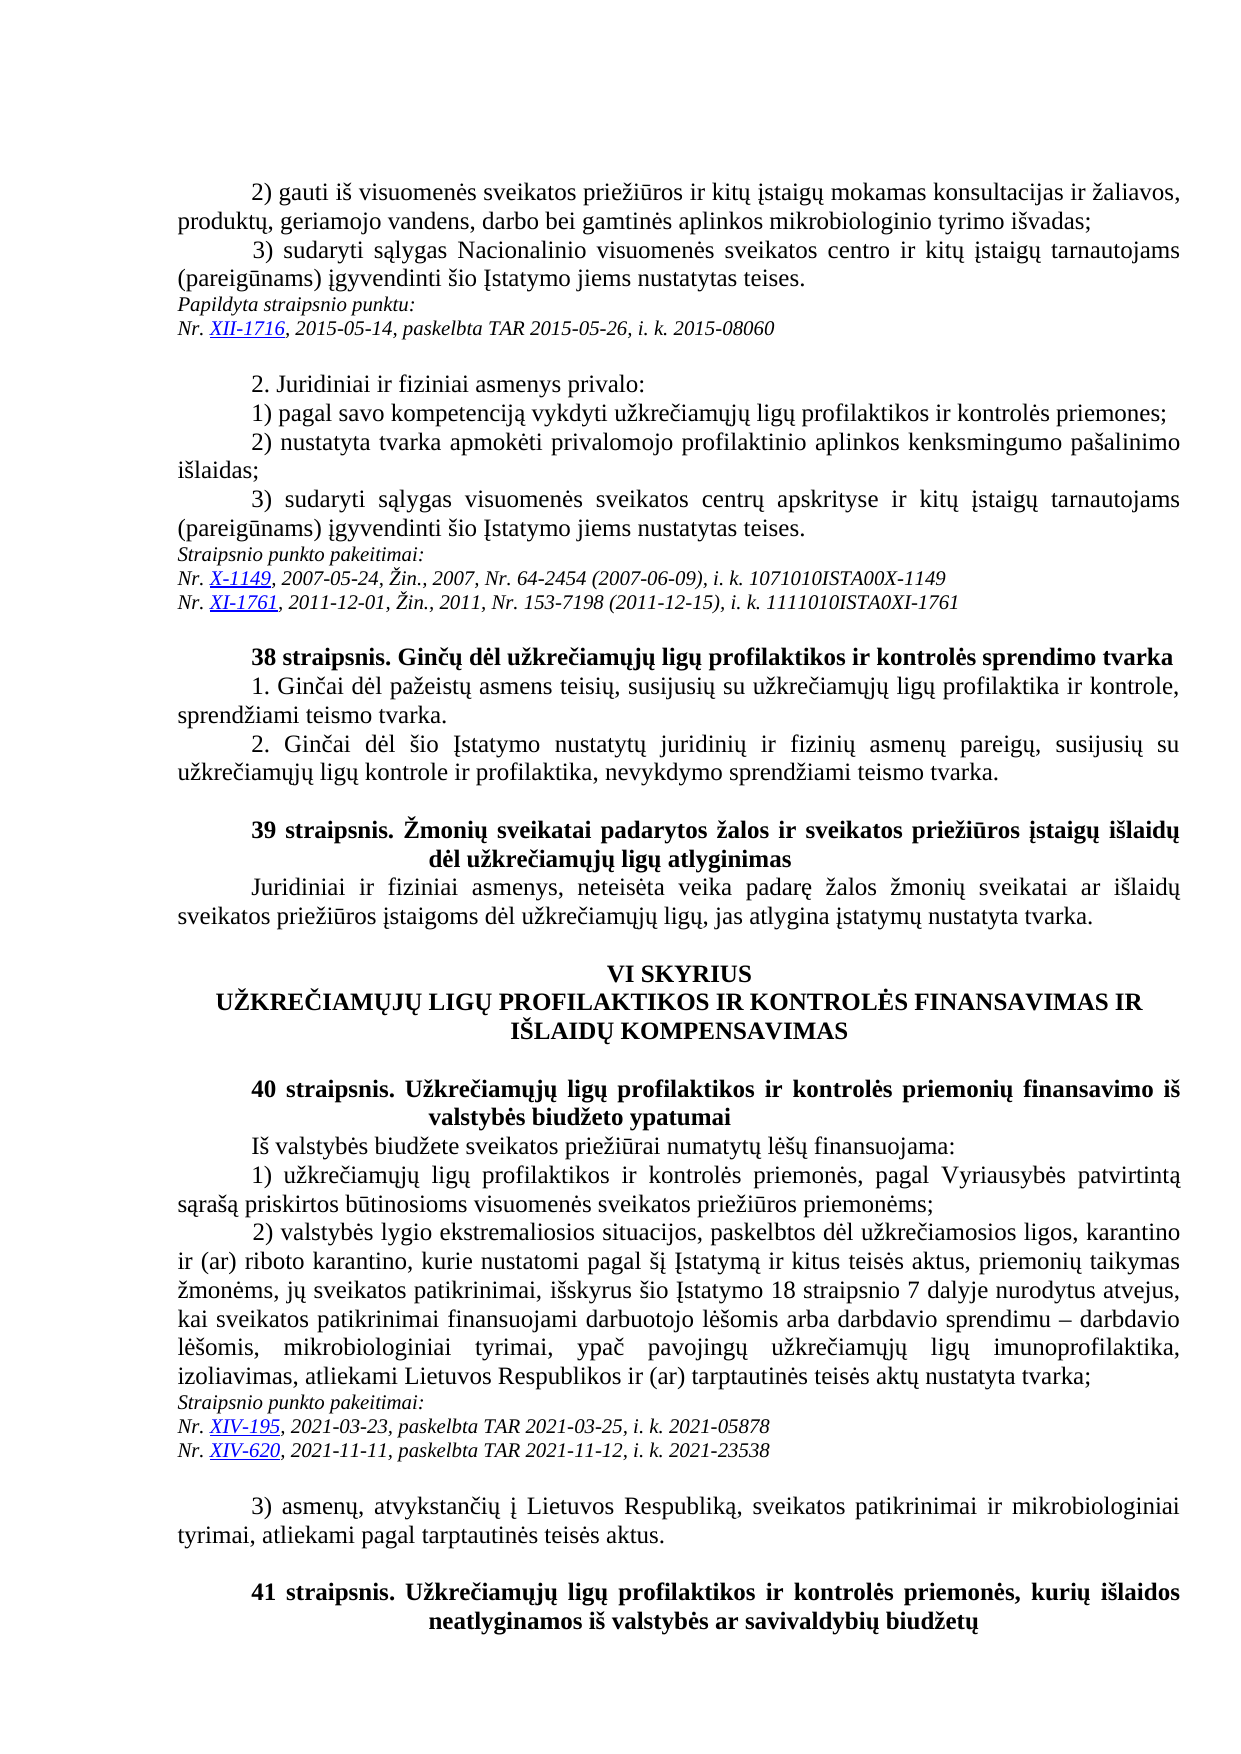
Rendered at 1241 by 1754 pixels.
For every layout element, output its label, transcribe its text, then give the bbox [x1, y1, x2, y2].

text VI SKYRIUS [177, 959, 1181, 987]
text Nr. XIV-620, 2021-11-11, paskelbta TAR 2021-11-12, i. k. 2021-23538 [177, 1438, 1181, 1462]
text Iš valstybės biudžete sveikatos priežiūrai numatytų lėšų finansuojama: [177, 1131, 1181, 1160]
text Nr. XII-1716, 2015-05-14, paskelbta TAR 2015-05-26, i. k. 2015-08060 [177, 316, 1181, 340]
text 2) nustatyta tvarka apmokėti privalomojo profilaktinio aplinkos kenksmingumo pašalinimo išlaidas; [177, 427, 1181, 484]
text 2) gauti iš visuomenės sveikatos priežiūros ir kitų įstaigų mokamas konsultacijas ir žaliavos, produktų, geriamojo vandens, darbo bei gamtinės aplinkos mikrobiologinio tyrimo išvadas; [177, 177, 1181, 235]
text 2. Ginčai dėl šio Įstatymo nustatytų juridinių ir fizinių asmenų pareigų, susijusių su užkrečiamųjų ligų kontrole ir profilaktika, nevykdymo sprendžiami teismo tvarka. [177, 729, 1181, 786]
text 40 straipsnis. Užkrečiamųjų ligų profilaktikos ir kontrolės priemonių finansavimo iš valstybės biudžeto ypatumai [251, 1074, 1181, 1131]
text Papildyta straipsnio punktu: [177, 292, 1181, 316]
text 39 straipsnis. Žmonių sveikatai padarytos žalos ir sveikatos priežiūros įstaigų išlaidų dėl užkrečiamųjų ligų atlyginimas [251, 815, 1181, 872]
text 3) asmenų, atvykstančių į Lietuvos Respubliką, sveikatos patikrinimai ir mikrobiologiniai tyrimai, atliekami pagal tarptautinės teisės aktus. [177, 1491, 1181, 1548]
text 2. Juridiniai ir fiziniai asmenys privalo: [177, 369, 1181, 398]
text 1) užkrečiamųjų ligų profilaktikos ir kontrolės priemonės, pagal Vyriausybės patvirtintą sąrašą priskirtos būtinosioms visuomenės sveikatos priežiūros priemonėms; [177, 1160, 1181, 1217]
text 3) sudaryti sąlygas Nacionalinio visuomenės sveikatos centro ir kitų įstaigų tarnautojams (pareigūnams) įgyvendinti šio Įstatymo jiems nustatytas teises. [177, 235, 1181, 292]
text Juridiniai ir fiziniai asmenys, neteisėta veika padarę žalos žmonių sveikatai ar išlaidų sveikatos priežiūros įstaigoms dėl užkrečiamųjų ligų, jas atlygina įstatymų nustatyta tvarka. [177, 872, 1181, 930]
text Nr. XI-1761, 2011-12-01, Žin., 2011, Nr. 153-7198 (2011-12-15), i. k. 1111010ISTA0XI-1761 [177, 590, 1181, 614]
text Nr. XIV-195, 2021-03-23, paskelbta TAR 2021-03-25, i. k. 2021-05878 [177, 1414, 1181, 1438]
text 2) valstybės lygio ekstremaliosios situacijos, paskelbtos dėl užkrečiamosios ligos, karantino ir (ar) riboto karantino, kurie nustatomi pagal šį Įstatymą ir kitus teisės aktus, priemonių taikymas žmonėms, jų sveikatos patikrinimai, išskyrus šio Įstatymo 18 straipsnio 7 dalyje nurodytus atvejus, kai sveikatos patikrinimai finansuojami darbuotojo lėšomis arba darbdavio sprendimu – darbdavio lėšomis, mikrobiologiniai tyrimai, ypač pavojingų užkrečiamųjų ligų imunoprofilaktika, izoliavimas, atliekami Lietuvos Respublikos ir (ar) tarptautinės teisės aktų nustatyta tvarka; [177, 1217, 1181, 1390]
text 3) sudaryti sąlygas visuomenės sveikatos centrų apskrityse ir kitų įstaigų tarnautojams (pareigūnams) įgyvendinti šio Įstatymo jiems nustatytas teises. [177, 484, 1181, 542]
text Nr. X-1149, 2007-05-24, Žin., 2007, Nr. 64-2454 (2007-06-09), i. k. 1071010ISTA00X-1149 [177, 566, 1181, 590]
text 1. Ginčai dėl pažeistų asmens teisių, susijusių su užkrečiamųjų ligų profilaktika ir kontrole, sprendžiami teismo tvarka. [177, 671, 1181, 729]
text 41 straipsnis. Užkrečiamųjų ligų profilaktikos ir kontrolės priemonės, kurių išlaidos neatlyginamos iš valstybės ar savivaldybių biudžetų [251, 1577, 1181, 1635]
text Straipsnio punkto pakeitimai: [177, 542, 1181, 566]
text Straipsnio punkto pakeitimai: [177, 1390, 1181, 1414]
text 38 straipsnis. Ginčų dėl užkrečiamųjų ligų profilaktikos ir kontrolės sprendimo tvarka [177, 642, 1181, 671]
text UŽKREČIAMŲJŲ LIGŲ PROFILAKTIKOS IR KONTROLĖS FINANSAVIMAS IR IŠLAIDŲ KOMPENSAVIMAS [177, 987, 1181, 1045]
text 1) pagal savo kompetenciją vykdyti užkrečiamųjų ligų profilaktikos ir kontrolės priemones; [177, 398, 1181, 427]
